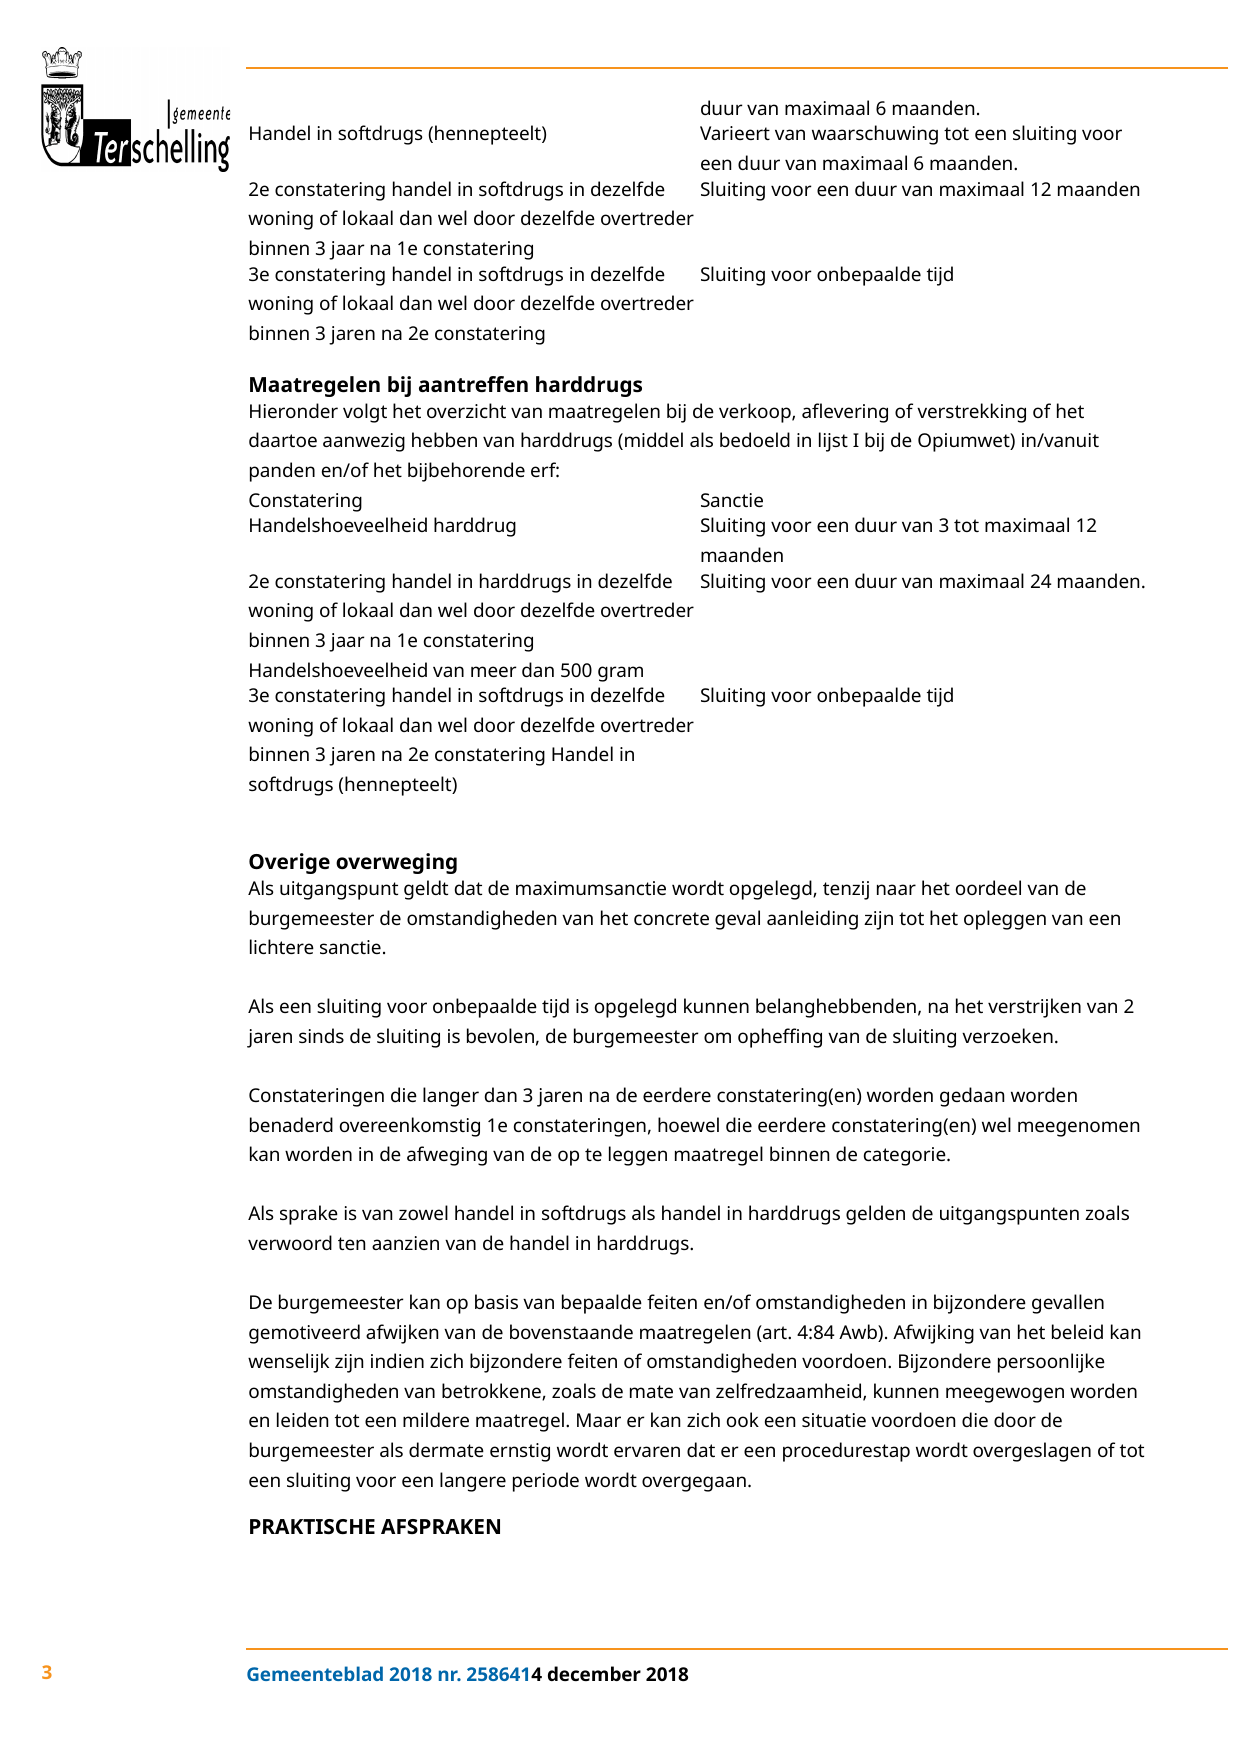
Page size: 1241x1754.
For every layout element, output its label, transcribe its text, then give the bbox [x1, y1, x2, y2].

table_header Constatering [248, 487, 700, 513]
table_cell Handel in softdrugs (hennepteelt) [248, 121, 700, 176]
table_cell Handelshoeveelheid harddrug [248, 513, 700, 568]
table_cell Sluiting voor een duur van 3 tot maximaal 12 maanden [700, 513, 1152, 568]
text Als uitgangspunt geldt dat de maximumsanctie wordt opgelegd, tenzij naar het oordeel van de burgemeester de omstandigheden van het concrete geval aanleiding zijn tot het opleggen van een lichtere sanctie. [248, 875, 1152, 960]
table_cell [700, 797, 1152, 823]
text Als sprake is van zowel handel in softdrugs als handel in harddrugs gelden de uitgangspunten zoals verwoord ten aanzien van de handel in harddrugs. [248, 1201, 1152, 1256]
text Constateringen die langer dan 3 jaren na de eerdere constatering(en) worden gedaan worden benaderd overeenkomstig 1e constateringen, hoewel die eerdere constatering(en) wel meegenomen kan worden in de afweging van de op te leggen maatregel binnen de categorie. [248, 1082, 1152, 1167]
table_cell 3e constatering handel in softdrugs in dezelfde woning of lokaal dan wel door dezelfde overtreder binnen 3 jaren na 2e constatering [248, 261, 700, 346]
table_cell 3e constatering handel in softdrugs in dezelfde woning of lokaal dan wel door dezelfde overtreder binnen 3 jaren na 2e constatering Handel in softdrugs (hennepteelt) [248, 683, 700, 797]
text Overige overweging [248, 847, 1152, 875]
text PRAKTISCHE AFSPRAKEN [248, 1512, 1152, 1541]
text De burgemeester kan op basis van bepaalde feiten en/of omstandigheden in bijzondere gevallen gemotiveerd afwijken van de bovenstaande maatregelen (art. 4:84 Awb). Afwijking van het beleid kan wenselijk zijn indien zich bijzondere feiten of omstandigheden voordoen. Bijzondere persoonlijke omstandigheden van betrokkene, zoals de mate van zelfredzaamheid, kunnen meegewogen worden en leiden tot een mildere maatregel. Maar er kan zich ook een situatie voordoen die door de burgemeester als dermate ernstig wordt ervaren dat er een procedurestap wordt overgeslagen of tot een sluiting voor een langere periode wordt overgegaan. [248, 1289, 1152, 1493]
picture [41, 47, 231, 172]
table_cell [248, 797, 700, 823]
table_cell Sluiting voor een duur van maximaal 12 maanden [700, 176, 1152, 261]
text Hieronder volgt het overzicht van maatregelen bij de verkoop, aflevering of verstrekking of het daartoe aanwezig hebben van harddrugs (middel als bedoeld in lijst I bij de Opiumwet) in/vanuit panden en/of het bijbehorende erf: [248, 398, 1152, 483]
table_cell Sluiting voor onbepaalde tijd [700, 683, 1152, 797]
table_cell Sluiting voor onbepaalde tijd [700, 261, 1152, 346]
table_cell duur van maximaal 6 maanden. [700, 95, 1152, 121]
text Maatregelen bij aantreffen harddrugs [248, 370, 1152, 398]
table_cell [248, 95, 700, 121]
text Als een sluiting voor onbepaalde tijd is opgelegd kunnen belanghebbenden, na het verstrijken van 2 jaren sinds de sluiting is bevolen, de burgemeester om opheffing van de sluiting verzoeken. [248, 993, 1152, 1049]
table_cell 2e constatering handel in softdrugs in dezelfde woning of lokaal dan wel door dezelfde overtreder binnen 3 jaar na 1e constatering [248, 176, 700, 261]
table_header Sanctie [700, 487, 1152, 513]
table_cell Sluiting voor een duur van maximaal 24 maanden. [700, 568, 1152, 682]
table_cell Varieert van waarschuwing tot een sluiting voor een duur van maximaal 6 maanden. [700, 121, 1152, 176]
table_cell 2e constatering handel in harddrugs in dezelfde woning of lokaal dan wel door dezelfde overtreder binnen 3 jaar na 1e constatering Handelshoeveelheid van meer dan 500 gram [248, 568, 700, 682]
